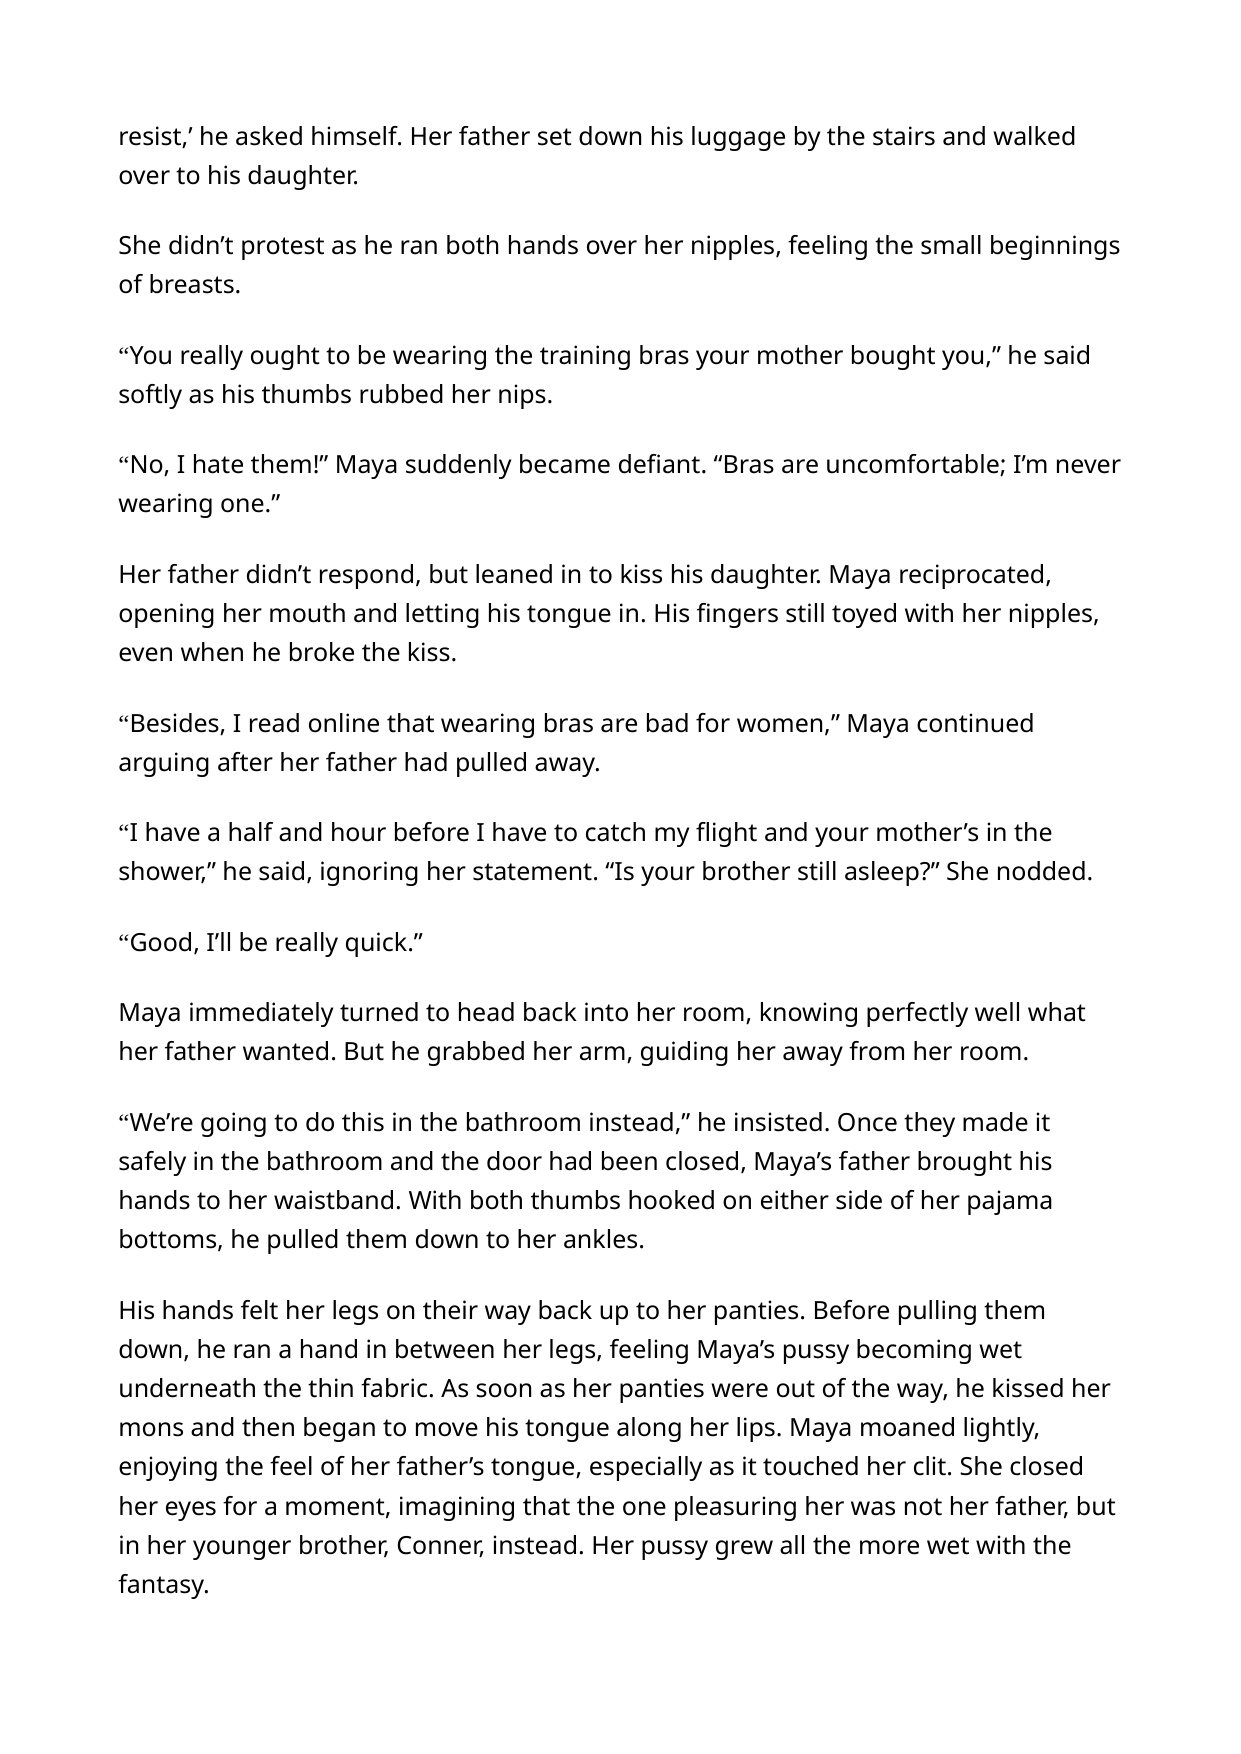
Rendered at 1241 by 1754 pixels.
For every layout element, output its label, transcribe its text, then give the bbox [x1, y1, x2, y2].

text His hands felt her legs on their way back up to her panties. Before pulling them down, he ran a hand in between her legs, feeling Maya’s pussy becoming wet underneath the thin fabric. As soon as her panties were out of the way, he kissed her mons and then began to move his tongue along her lips. Maya moaned lightly, enjoying the feel of her father’s tongue, especially as it touched her clit. She closed her eyes for a moment, imagining that the one pleasuring her was not her father, but in her younger brother, Conner, instead. Her pussy grew all the more wet with the fantasy. [118, 1292, 1122, 1601]
text “No, I hate them!” Maya suddenly became defiant. “Bras are uncomfortable; I’m never wearing one.” [118, 447, 1122, 520]
text Maya immediately turned to head back into her room, knowing perfectly well what her father wanted. But he grabbed her arm, guiding her away from her room. [118, 995, 1122, 1068]
text “Besides, I read online that wearing bras are bad for women,” Maya continued arguing after her father had pulled away. [118, 705, 1122, 778]
text Her father didn’t respond, but leaned in to kiss his daughter. Maya reciprocated, opening her mouth and letting his tongue in. His fingers still toyed with her nipples, even when he broke the kiss. [118, 556, 1122, 669]
text “We’re going to do this in the bathroom instead,” he insisted. Once they made it safely in the bathroom and the door had been closed, Maya’s father brought his hands to her waistband. With both thumbs hooked on either side of her pajama bottoms, he pulled them down to her ankles. [118, 1104, 1122, 1256]
text She didn’t protest as he ran both hands over her nipples, feeling the small beginnings of breasts. [118, 228, 1122, 301]
text “Good, I’ll be really quick.” [118, 924, 1122, 958]
text “You really ought to be wearing the training bras your mother bought you,” he said softly as his thumbs rubbed her nips. [118, 337, 1122, 411]
text resist,’ he asked himself. Her father set down his luggage by the stairs and walked over to his daughter. [118, 118, 1122, 191]
text “I have a half and hour before I have to catch my flight and your mother’s in the shower,” he said, ignoring her statement. “Is your brother still asleep?” She nodded. [118, 815, 1122, 888]
